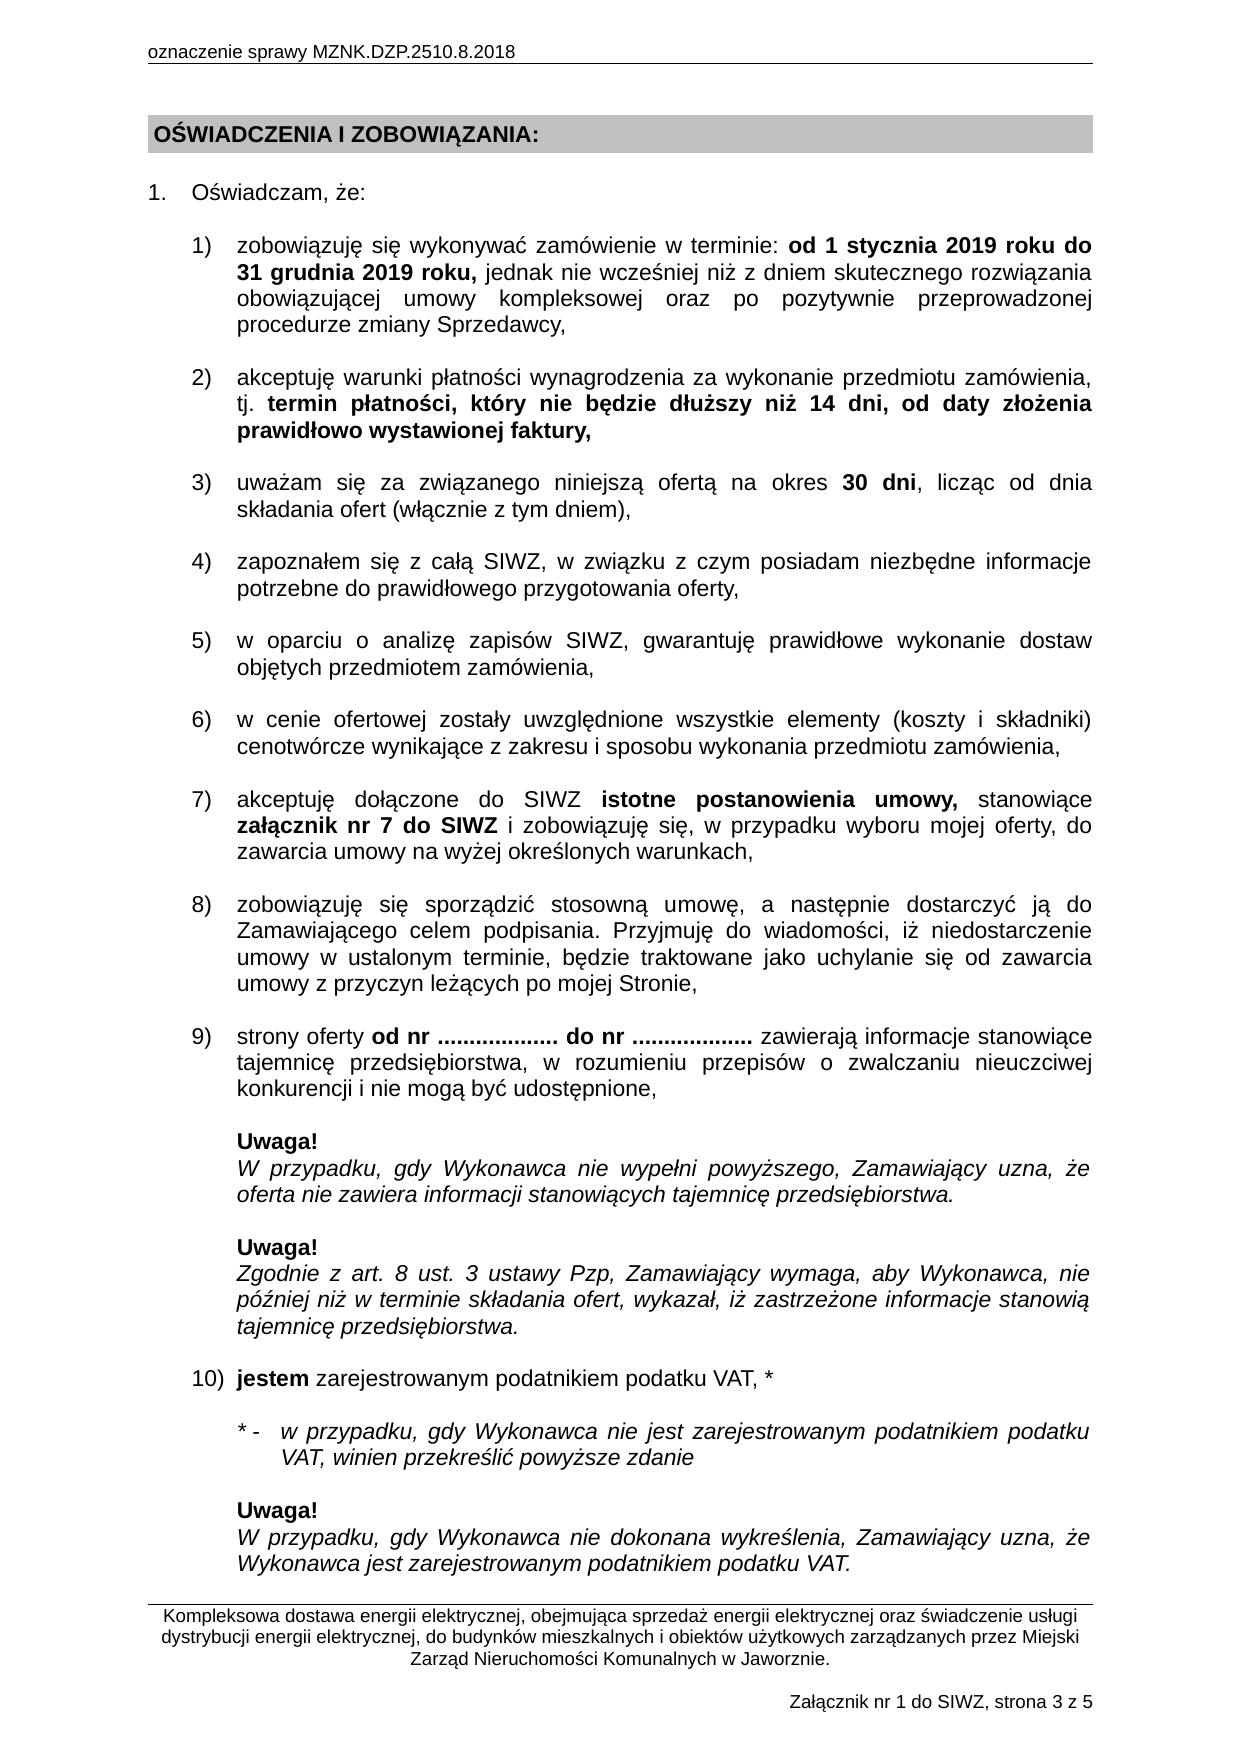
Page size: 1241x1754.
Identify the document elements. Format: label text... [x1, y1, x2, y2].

text 1. Oświadczam, że: [148, 179, 1093, 206]
text Zgodnie z art. 8 ust. 3 ustawy Pzp, Zamawiający wymaga, aby Wykonawca, nie później niż w terminie składania ofert, wykazał, iż zastrzeżone informacje stanowią tajemnicę przedsiębiorstwa. [237, 1260, 1093, 1339]
text Uwaga! [237, 1497, 1093, 1523]
text Uwaga! [237, 1128, 1093, 1154]
text 10) jestem zarejestrowanym podatnikiem podatku VAT, * [191, 1365, 1093, 1392]
text 6) w cenie ofertowej zostały uwzględnione wszystkie elementy (koszty i składniki) cenotwórcze wynikające z zakresu i sposobu wykonania przedmiotu zamówienia, [191, 706, 1093, 759]
text 8) zobowiązuję się sporządzić stosowną umowę, a następnie dostarczyć ją do Zamawiającego celem podpisania. Przyjmuję do wiadomości, iż niedostarczenie umowy w ustalonym terminie, będzie traktowane jako uchylanie się od zawarcia umowy z przyczyn leżących po mojej Stronie, [191, 891, 1093, 996]
text W przypadku, gdy Wykonawca nie dokonana wykreślenia, Zamawiający uzna, że Wykonawca jest zarejestrowanym podatnikiem podatku VAT. [237, 1523, 1093, 1576]
text 5) w oparciu o analizę zapisów SIWZ, gwarantuję prawidłowe wykonanie dostaw objętych przedmiotem zamówienia, [191, 627, 1093, 680]
text 4) zapoznałem się z całą SIWZ, w związku z czym posiadam niezbędne informacje potrzebne do prawidłowego przygotowania oferty, [191, 548, 1093, 601]
text * - w przypadku, gdy Wykonawca nie jest zarejestrowanym podatnikiem podatku VAT, winien przekreślić powyższe zdanie [237, 1418, 1093, 1471]
text 2) akceptuję warunki płatności wynagrodzenia za wykonanie przedmiotu zamówienia, tj. termin płatności, który nie będzie dłuższy niż 14 dni, od daty złożenia prawidłowo wystawionej faktury, [191, 364, 1093, 443]
text Uwaga! [237, 1233, 1093, 1260]
table_header OŚWIADCZENIA I ZOBOWIĄZANIA: [148, 115, 1093, 153]
text W przypadku, gdy Wykonawca nie wypełni powyższego, Zamawiający uzna, że oferta nie zawiera informacji stanowiących tajemnicę przedsiębiorstwa. [237, 1154, 1093, 1207]
text 3) uważam się za związanego niniejszą ofertą na okres 30 dni, licząc od dnia składania ofert (włącznie z tym dniem), [191, 469, 1093, 522]
text 9) strony oferty od nr ................... do nr ................... zawierają informacje stanowiące tajemnicę przedsiębiorstwa, w rozumieniu przepisów o zwalczaniu nieuczciwej konkurencji i nie mogą być udostępnione, [191, 1023, 1093, 1102]
text 1) zobowiązuję się wykonywać zamówienie w terminie: od 1 stycznia 2019 roku do 31 grudnia 2019 roku, jednak nie wcześniej niż z dniem skutecznego rozwiązania obowiązującej umowy kompleksowej oraz po pozytywnie przeprowadzonej procedurze zmiany Sprzedawcy, [191, 232, 1093, 337]
text 7) akceptuję dołączone do SIWZ istotne postanowienia umowy, stanowiące załącznik nr 7 do SIWZ i zobowiązuję się, w przypadku wyboru mojej oferty, do zawarcia umowy na wyżej określonych warunkach, [191, 786, 1093, 864]
